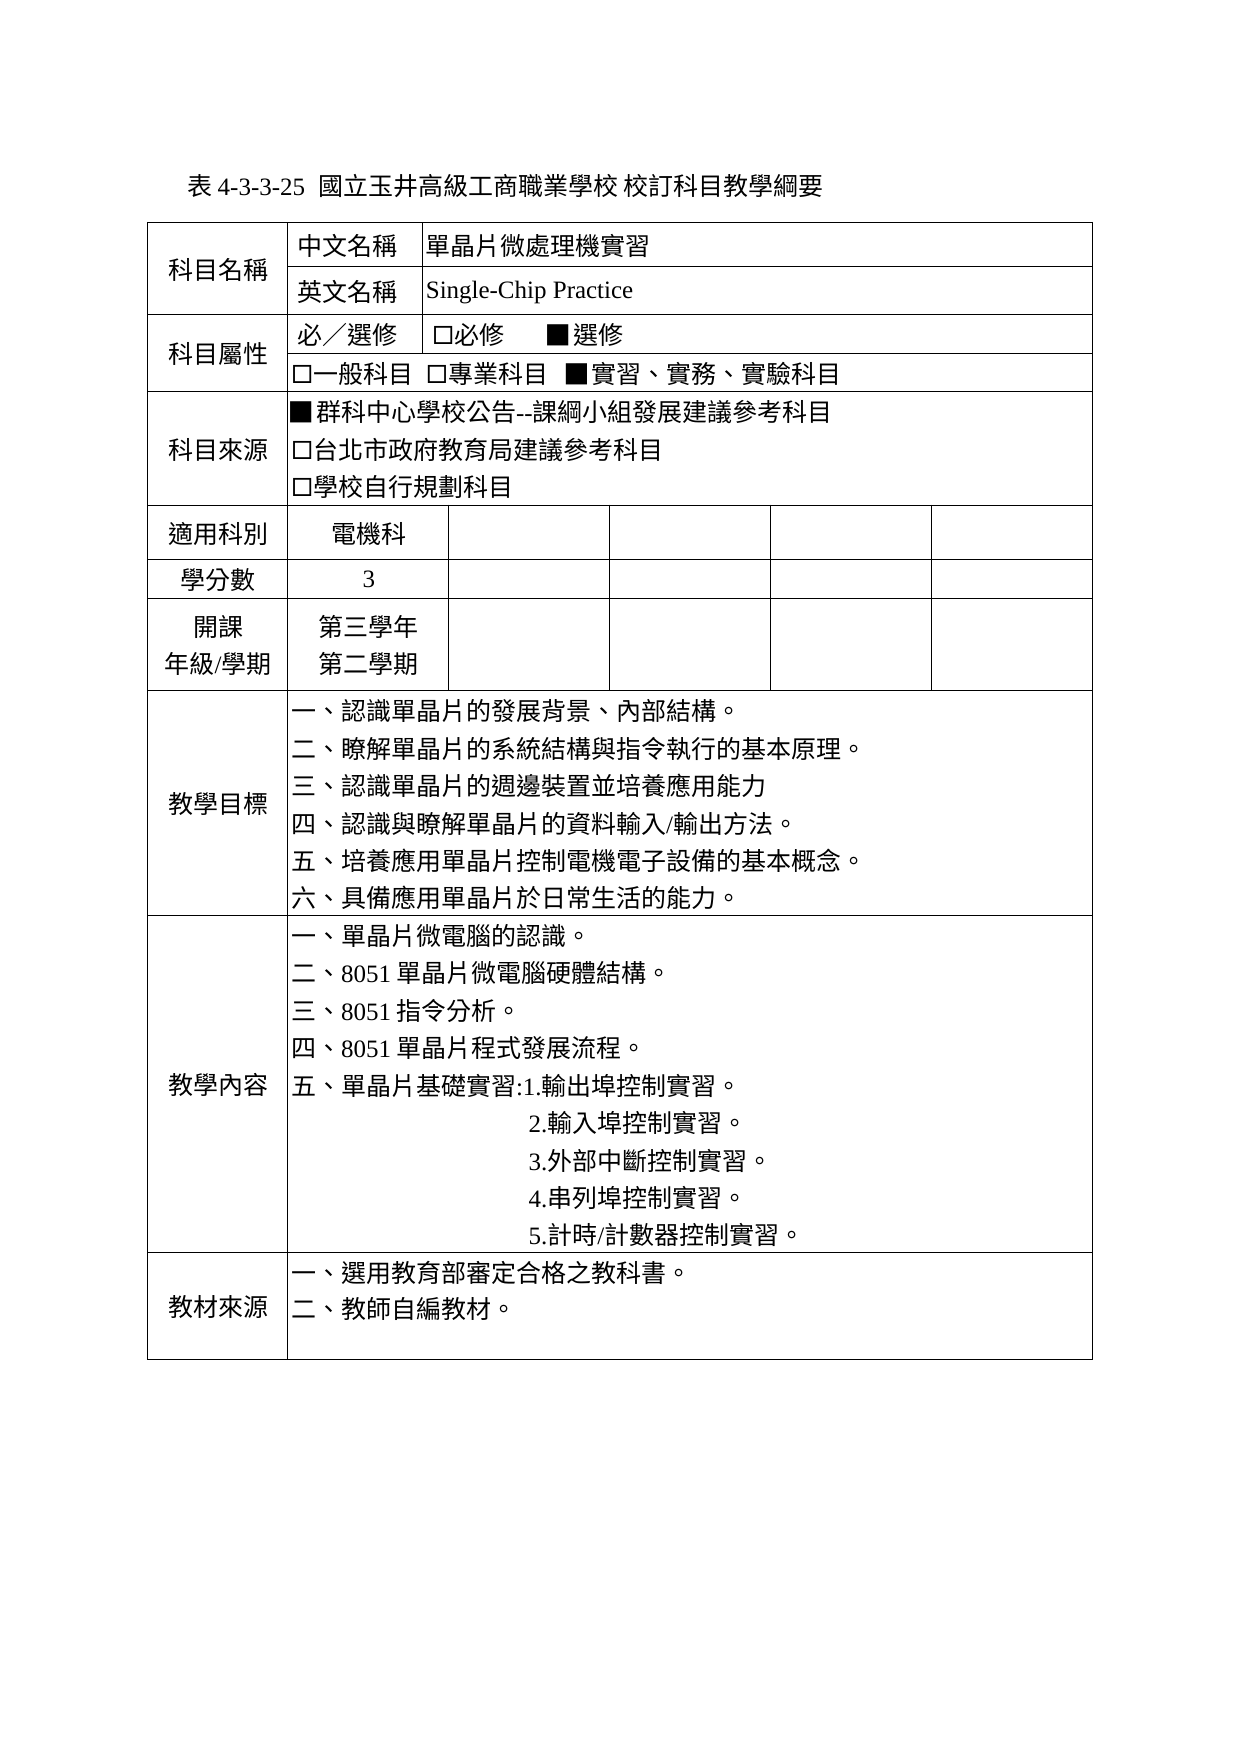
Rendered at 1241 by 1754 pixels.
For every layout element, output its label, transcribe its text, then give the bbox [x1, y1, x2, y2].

table_cell [932, 506, 1092, 559]
table_cell 必修 選修 [423, 315, 1092, 352]
table_header 單晶片微處理機實習 [423, 223, 1092, 266]
table_cell 教學目標 [148, 691, 287, 915]
table_cell 英文名稱 [288, 267, 422, 314]
table_cell [610, 506, 770, 559]
table_cell [610, 560, 770, 597]
table_cell 學分數 [148, 560, 287, 597]
table_cell [932, 560, 1092, 597]
table_cell Single-Chip Practice [423, 267, 1092, 314]
table_cell 電機科 [288, 506, 448, 559]
table_cell [449, 599, 609, 690]
table_cell [771, 599, 931, 690]
table_cell 科目屬性 [148, 315, 287, 391]
table_cell [771, 506, 931, 559]
table_header 中文名稱 [288, 223, 422, 266]
table_cell 3 [288, 560, 448, 597]
table_cell 一、認識單晶片的發展背景、內部結構。 二、瞭解單晶片的系統結構與指令執行的基本原理。 三、認識單晶片的週邊裝置並培養應用能力 四、認識與瞭解單晶片的資料輸入/輸出方法。 五、培養應用單晶片控制電機電子設備的基本概念。 六、具備應用單晶片於日常生活的能力。 [288, 691, 1092, 915]
table_cell 必／選修 [288, 315, 422, 352]
table_cell 開課 年級/學期 [148, 599, 287, 690]
table_cell 一般科目 專業科目 實習、實務、實驗科目 [288, 354, 1092, 391]
table_cell [449, 506, 609, 559]
table_cell 群科中心學校公告--課綱小組發展建議參考科目 台北市政府教育局建議參考科目 學校自行規劃科目 [288, 392, 1092, 504]
table_cell 教材來源 [148, 1253, 287, 1359]
table_cell 科目來源 [148, 392, 287, 504]
table_cell 適用科別 [148, 506, 287, 559]
table_cell [610, 599, 770, 690]
table_cell [449, 560, 609, 597]
table_cell 一、單晶片微電腦的認識。 二、8051單晶片微電腦硬體結構。 三、8051指令分析。 四、8051單晶片程式發展流程。 五、單晶片基礎實習:1.輸出埠控制實習。 2.輸入埠控制實習。 3.外部中斷控制實習。 4.串列埠控制實習。 5.計時/計數器控制實習。 [288, 916, 1092, 1252]
table_cell 教學內容 [148, 916, 287, 1252]
table_cell 第三學年 第二學期 [288, 599, 448, 690]
table_header 科目名稱 [148, 223, 287, 314]
table_cell [771, 560, 931, 597]
text 表4-3-3-25 國立玉井高級工商職業學校 校訂科目教學綱要 [187, 166, 1053, 203]
table_cell [932, 599, 1092, 690]
table_cell 一、選用教育部審定合格之教科書。 二、教師自編教材。 [288, 1253, 1092, 1359]
